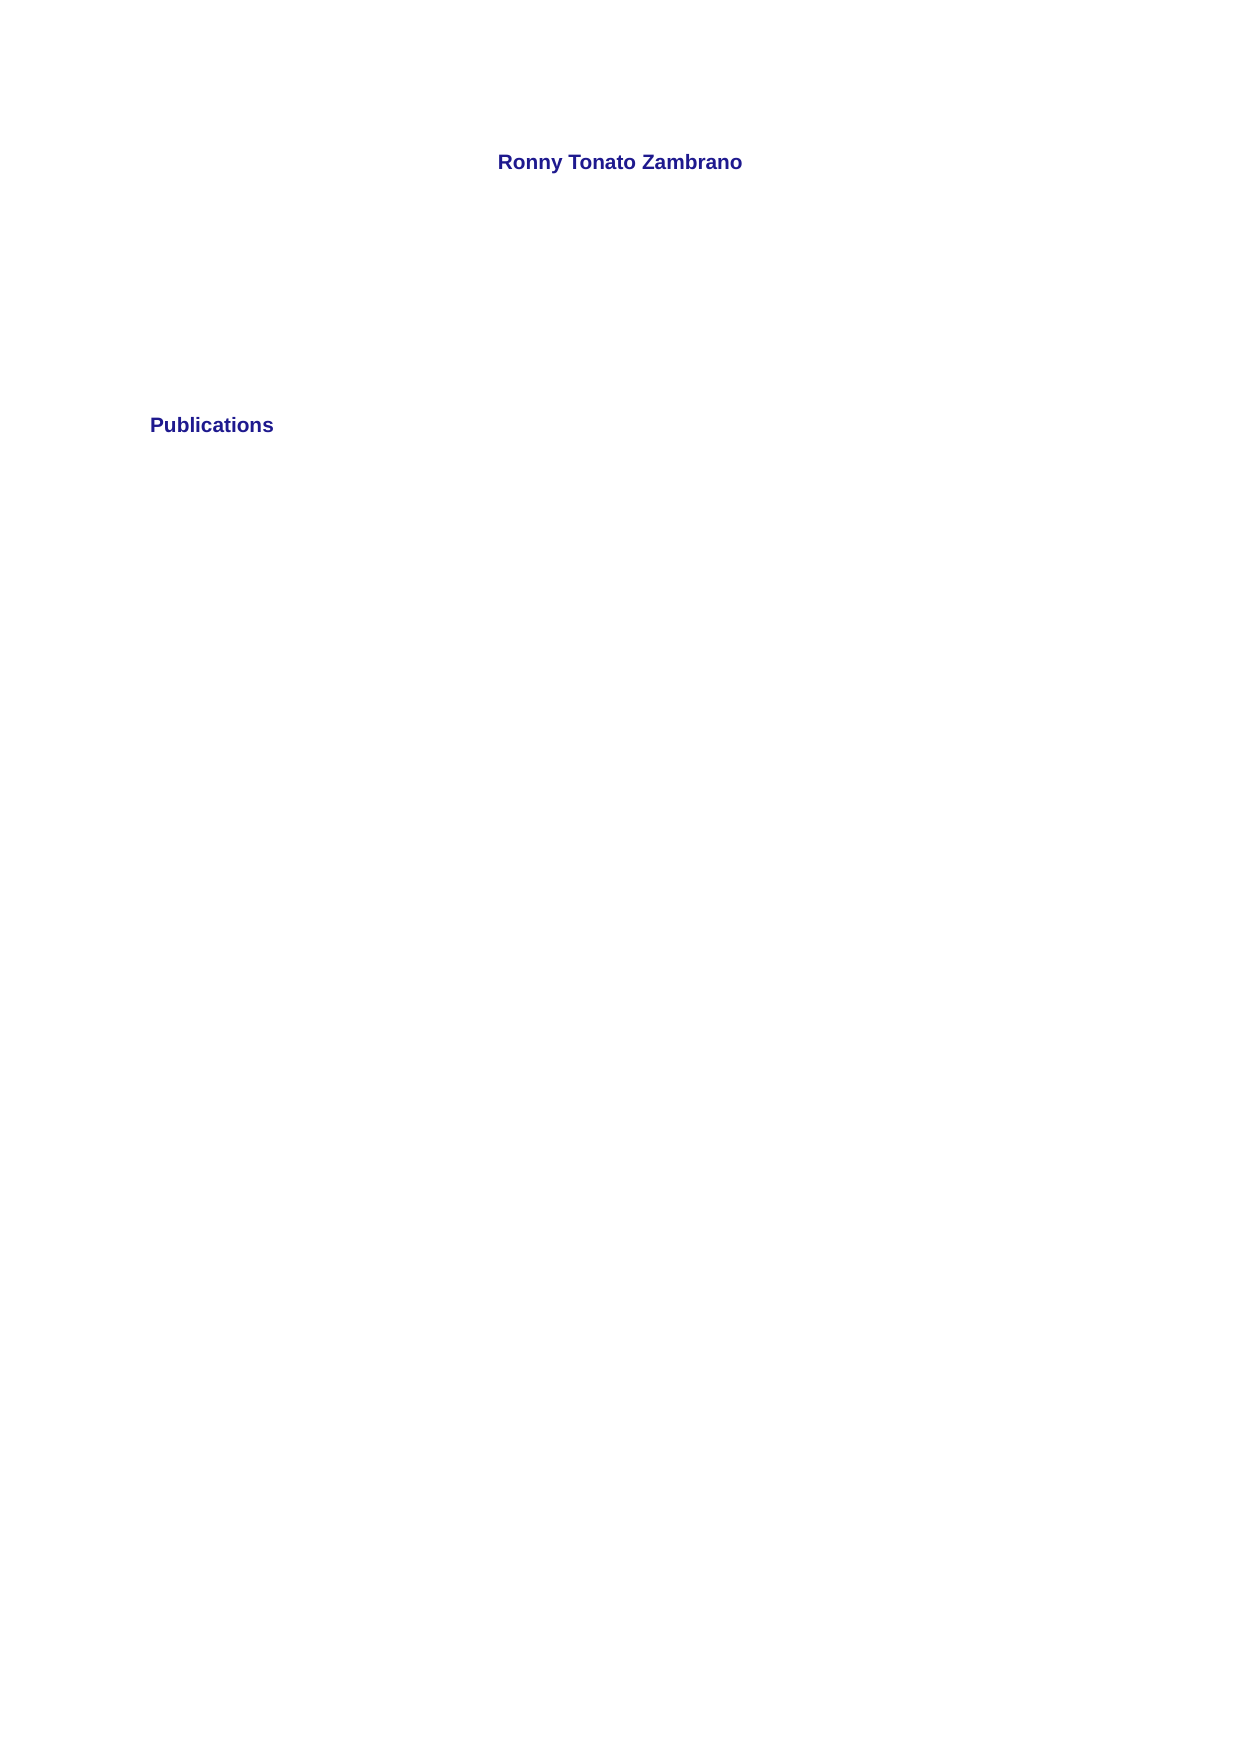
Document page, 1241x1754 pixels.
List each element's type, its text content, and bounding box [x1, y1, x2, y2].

subtitle Ronny Tonato Zambrano [150, 150, 1090, 174]
subtitle Publications [150, 412, 1090, 436]
